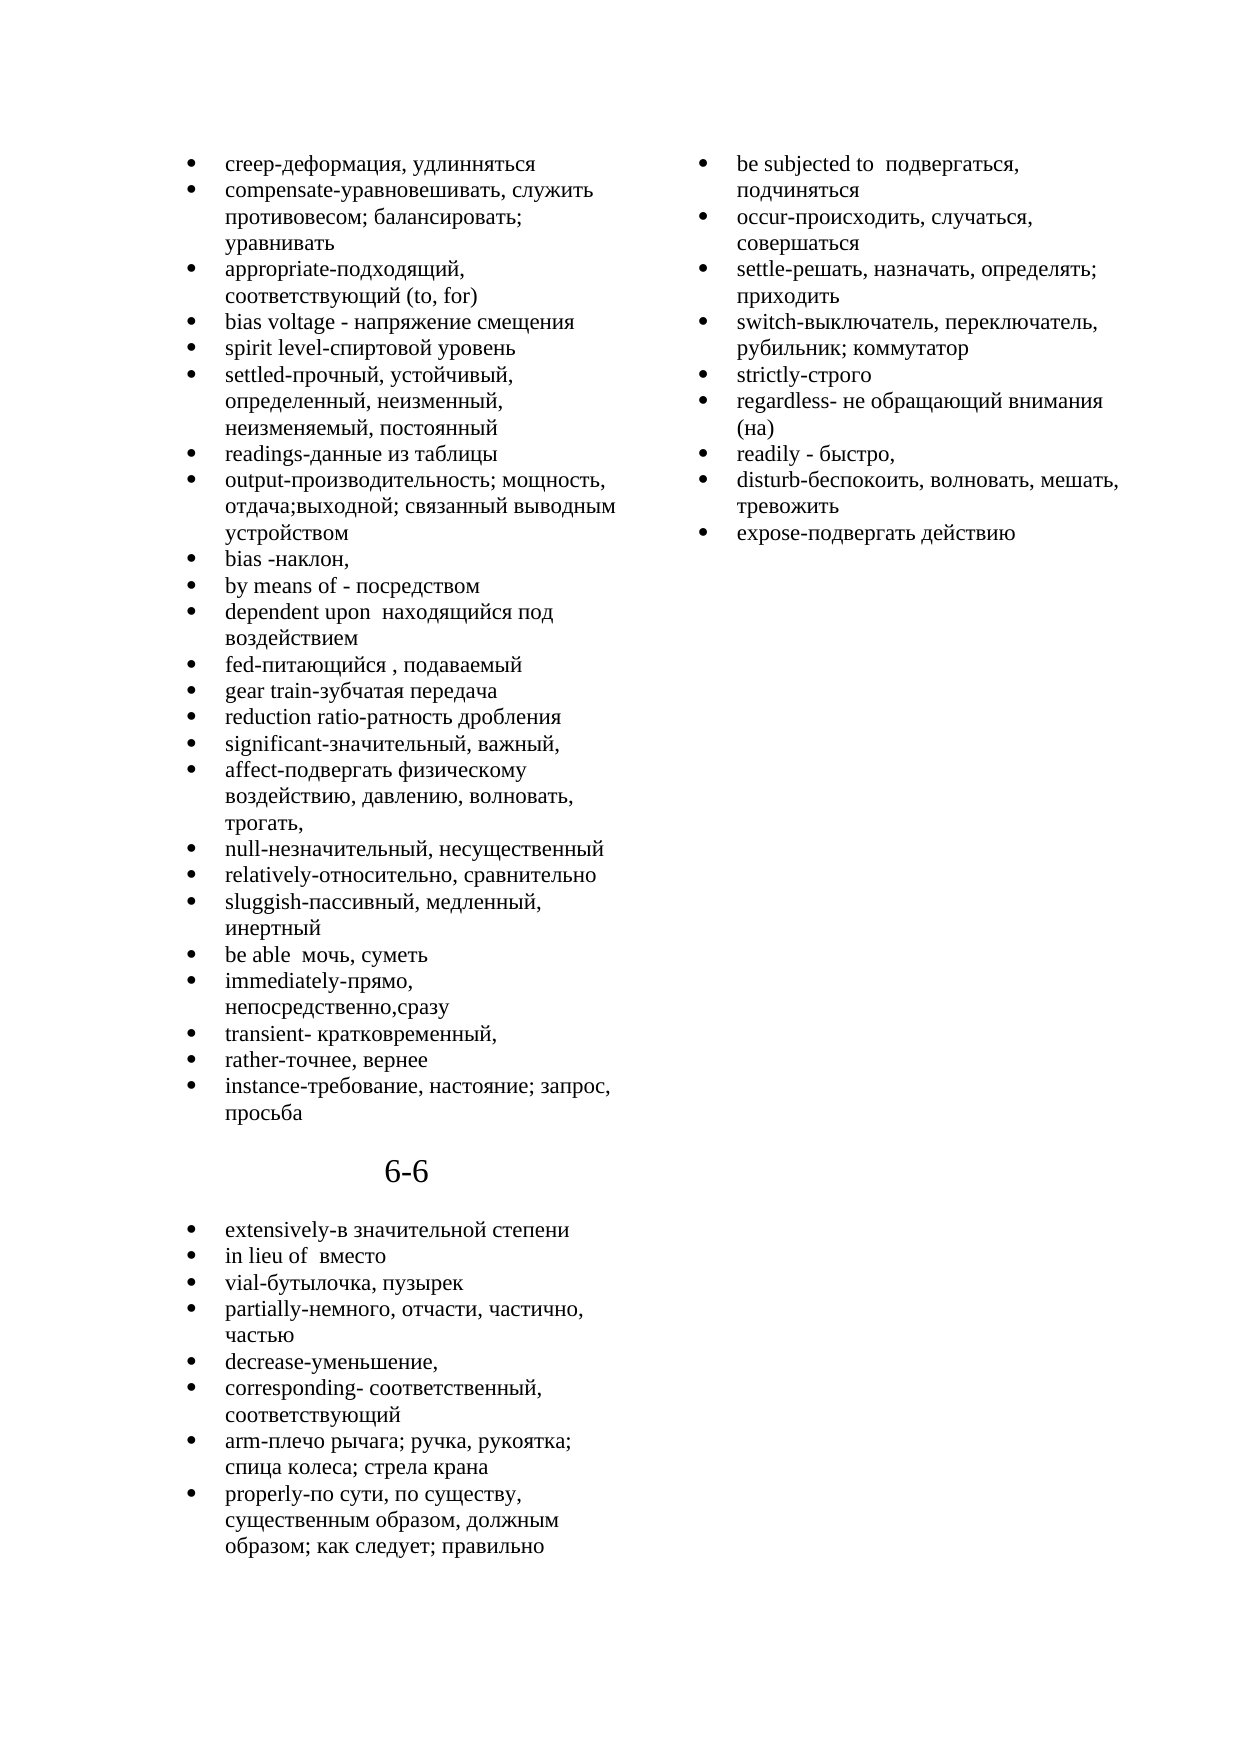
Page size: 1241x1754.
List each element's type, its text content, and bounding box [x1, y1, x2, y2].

list output-производительность; мощность, отдача;выходной; связанный выводным устройством [187, 466, 625, 545]
list be subjected to подвергаться, подчиняться [699, 150, 1137, 203]
list null-незначительный, несущественный [187, 835, 625, 862]
list instance-требование, настояние; запрос, просьба [187, 1072, 625, 1125]
list properly-по сути, по существу, существенным образом, должным образом; как следует; правильно [187, 1480, 625, 1559]
list gear train-зубчатая передача [187, 677, 625, 703]
list immediately-прямо, непосредственно,сразу [187, 967, 625, 1020]
list regardless- не обращающий внимания (на) [699, 387, 1137, 440]
list readily - быстро, [699, 440, 1137, 466]
list significant-значительный, важный, [187, 730, 625, 756]
list rather-точнее, вернее [187, 1046, 625, 1072]
list partially-немного, отчасти, частично, частью [187, 1295, 625, 1348]
list corresponding- соответственный, соответствующий [187, 1374, 625, 1427]
list transient- кратковременный, [187, 1020, 625, 1046]
list by means of - посредством [187, 572, 625, 598]
list spirit level-спиртовой уровень [187, 334, 625, 361]
list relatively-относительно, сравнительно [187, 862, 625, 888]
list sluggish-пассивный, медленный, инертный [187, 888, 625, 941]
text 6-6 [187, 1151, 625, 1190]
list in lieu of вместо [187, 1242, 625, 1269]
list fed-питающийся , подаваемый [187, 651, 625, 677]
list affect-подвергать физическому воздействию, давлению, волновать, трогать, [187, 756, 625, 835]
list bias voltage - напряжение смещения [187, 308, 625, 334]
list strictly-строго [699, 361, 1137, 387]
list settled-прочный, устойчивый, определенный, неизменный, неизменяемый, постоянный [187, 361, 625, 440]
list creep-деформация, удлинняться [187, 150, 625, 176]
list occur-происходить, случаться, совершаться [699, 203, 1137, 255]
list disturb-беспокоить, волновать, мешать, тревожить [699, 466, 1137, 519]
list decrease-уменьшение, [187, 1348, 625, 1374]
list compensate-уравновешивать, служить противовесом; балансировать; уравнивать [187, 176, 625, 255]
list readings-данные из таблицы [187, 440, 625, 466]
list settle-решать, назначать, определять; приходить [699, 255, 1137, 308]
list appropriate-подходящий, соответствующий (to, for) [187, 255, 625, 308]
list expose-подвергать действию [699, 519, 1137, 545]
list arm-плечо рычага; ручка, рукоятка; спица колеса; стрела крана [187, 1427, 625, 1480]
list vial-бутылочка, пузырек [187, 1269, 625, 1295]
list extensively-в значительной степени [187, 1216, 625, 1242]
list be able мочь, суметь [187, 941, 625, 967]
list bias -наклон, [187, 545, 625, 572]
list reduction ratio-ратность дробления [187, 703, 625, 730]
list switch-выключатель, переключатель, рубильник; коммутатор [699, 308, 1137, 361]
list dependent upon находящийся под воздействием [187, 598, 625, 651]
